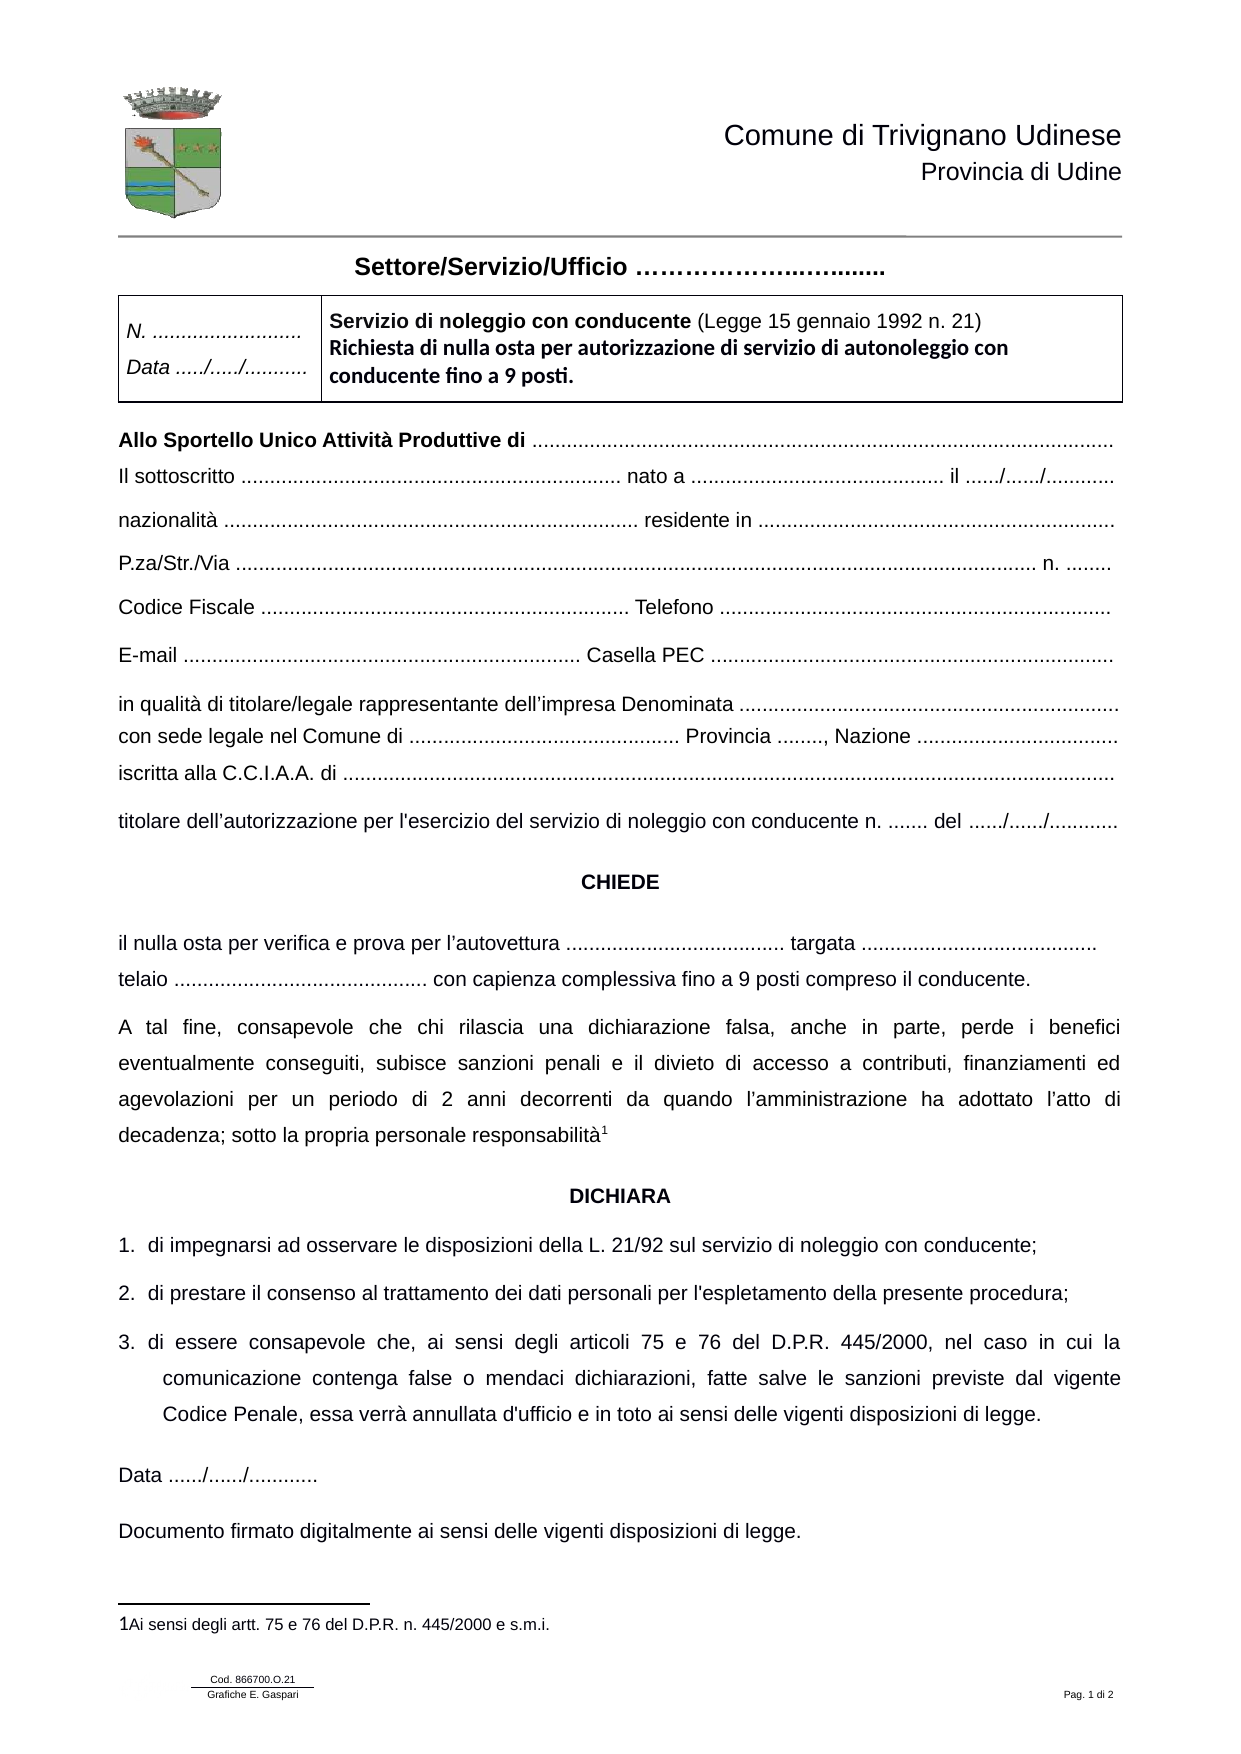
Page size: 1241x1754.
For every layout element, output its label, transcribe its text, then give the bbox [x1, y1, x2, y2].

text Documento firmato digitalmente ai sensi delle vigenti disposizioni di legge. [118, 1519, 1122, 1543]
text Il sottoscritto .................................................................. nato a ............................................ il ....../....../............ [118, 464, 1122, 488]
subtitle di impegnarsi ad osservare le disposizioni della L. 21/92 sul servizio di noleggio con conducente; [118, 1233, 1122, 1257]
subtitle di prestare il consenso al trattamento dei dati personali per l'espletamento della presente procedura; [118, 1281, 1122, 1305]
text il nulla osta per verifica e prova per l’autovettura ...................................... targata ......................................... telaio ............................................ con capienza complessiva fino a 9 posti compreso il conducente. [118, 931, 1122, 991]
text iscritta alla C.C.I.A.A. di ...................................................................................................................................... [118, 760, 1122, 784]
text con sede legale nel Comune di ............................................... Provincia ........, Nazione ................................... [118, 724, 1122, 748]
text Provincia di Udine [224, 157, 1122, 185]
text Settore/Servizio/Ufficio ………………...…........ [118, 252, 1122, 281]
table_header N. .......................... Data ...../...../........... [119, 296, 321, 401]
text Codice Fiscale ................................................................ Telefono .................................................................... [118, 595, 1122, 619]
text in qualità di titolare/legale rappresentante dell’impresa Denominata .................................................................. [118, 692, 1122, 716]
text Comune di Trivignano Udinese [224, 118, 1122, 152]
table_header Servizio di noleggio con conducente (Legge 15 gennaio 1992 n. 21) Richiesta di nulla osta per autorizzazione di servizio di autonoleggio con conducente fino a 9 posti. [322, 296, 1122, 401]
text Data ....../....../............ [118, 1462, 1122, 1486]
text E-mail ..................................................................... Casella PEC ...................................................................... [118, 643, 1122, 667]
subtitle di essere consapevole che, ai sensi degli articoli 75 e 76 del D.P.R. 445/2000, nel caso in cui la comunicazione contenga false o mendaci dichiarazioni, fatte salve le sanzioni previste dal vigente Codice Penale, essa verrà annullata d'ufficio e in toto ai sensi delle vigenti disposizioni di legge. [118, 1330, 1122, 1426]
text titolare dell’autorizzazione per l'esercizio del servizio di noleggio con conducente n. ....... del ....../....../............ [118, 809, 1122, 833]
subtitle DICHIARA [118, 1184, 1122, 1208]
text A tal fine, consapevole che chi rilascia una dichiarazione falsa, anche in parte, perde i benefici eventualmente conseguiti, subisce sanzioni penali e il divieto di accesso a contributi, finanziamenti ed agevolazioni per un periodo di 2 anni decorrenti da quando l’amministrazione ha adottato l’atto di decadenza; sotto la propria personale responsabilità [118, 1015, 1122, 1147]
picture [122, 87, 224, 219]
text nazionalità ........................................................................ residente in .............................................................. [118, 507, 1122, 531]
text Allo Sportello Unico Attività Produttive di ..................................................................................................... [118, 427, 1122, 451]
text Ai sensi degli artt. 75 e 76 del D.P.R. n. 445/2000 e s.m.i. [118, 1610, 1122, 1636]
text P.za/Str./Via ........................................................................................................................................... n. ........ [118, 551, 1122, 575]
text CHIEDE [118, 870, 1122, 894]
